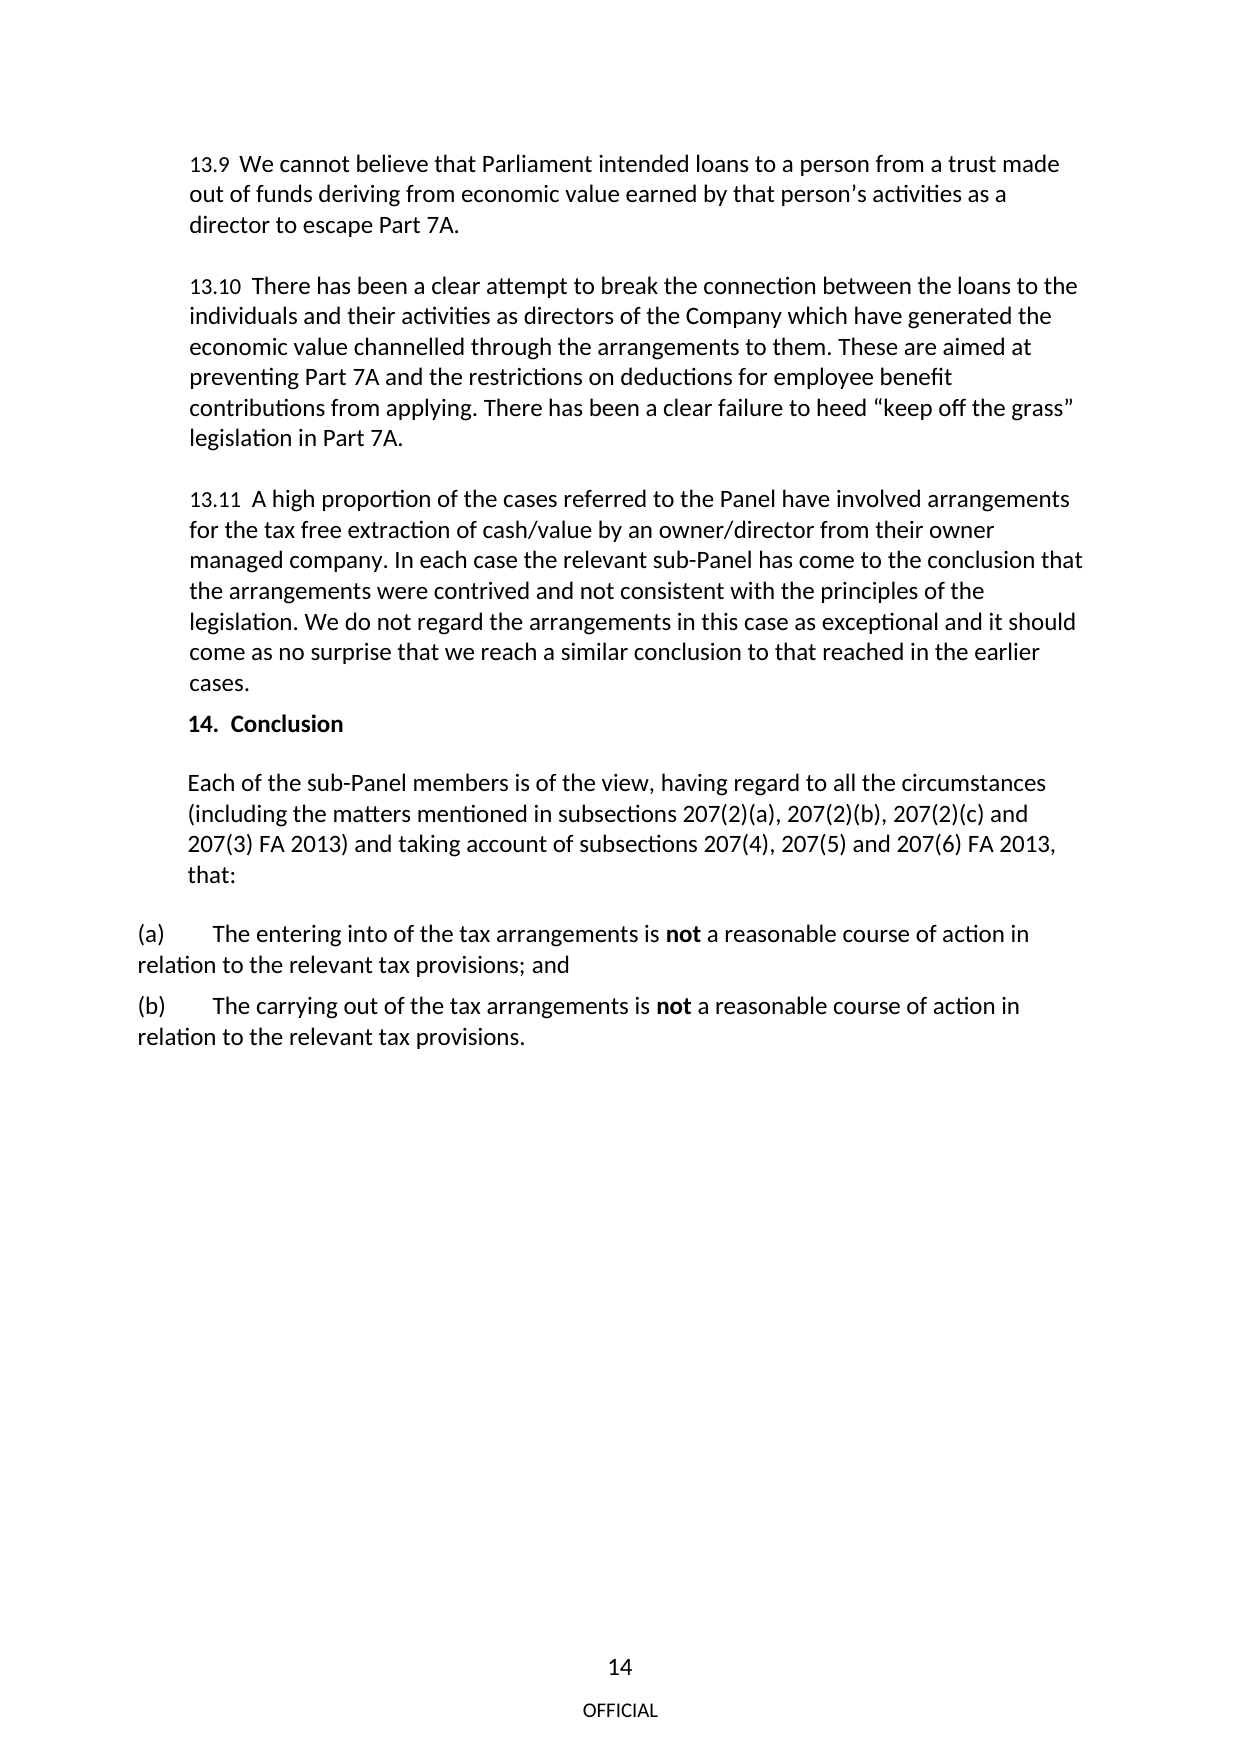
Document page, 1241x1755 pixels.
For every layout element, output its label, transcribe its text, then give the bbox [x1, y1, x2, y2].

list The carrying out of the tax arrangements is not a reasonable course of action in relation to the relevant tax provisions. [137, 990, 1072, 1051]
list There has been a clear attempt to break the connection between the loans to the individuals and their activities as directors of the Company which have generated the economic value channelled through the arrangements to them. These are aimed at preventing Part 7A and the restrictions on deductions for employee benefit contributions from applying. There has been a clear failure to heed “keep off the grass” legislation in Part 7A. [189, 270, 1081, 453]
list We cannot believe that Parliament intended loans to a person from a trust made out of funds deriving from economic value earned by that person’s activities as a director to escape Part 7A. [189, 148, 1061, 239]
list A high proportion of the cases referred to the Panel have involved arrangements for the tax free extraction of cash/value by an owner/director from their owner managed company. In each case the relevant sub-Panel has come to the conclusion that the arrangements were contrived and not consistent with the principles of the legislation. We do not regard the arrangements in this case as exceptional and it should come as no surprise that we reach a similar conclusion to that reached in the earlier cases. [189, 484, 1085, 697]
subtitle Conclusion [187, 708, 1103, 738]
list The entering into of the tax arrangements is not a reasonable course of action in relation to the relevant tax provisions; and [137, 919, 1081, 980]
text Each of the sub-Panel members is of the view, having regard to all the circumstances (including the matters mentioned in subsections 207(2)(a), 207(2)(b), 207(2)(c) and 207(3) FA 2013) and taking account of subsections 207(4), 207(5) and 207(6) FA 2013, that: [187, 767, 1059, 889]
